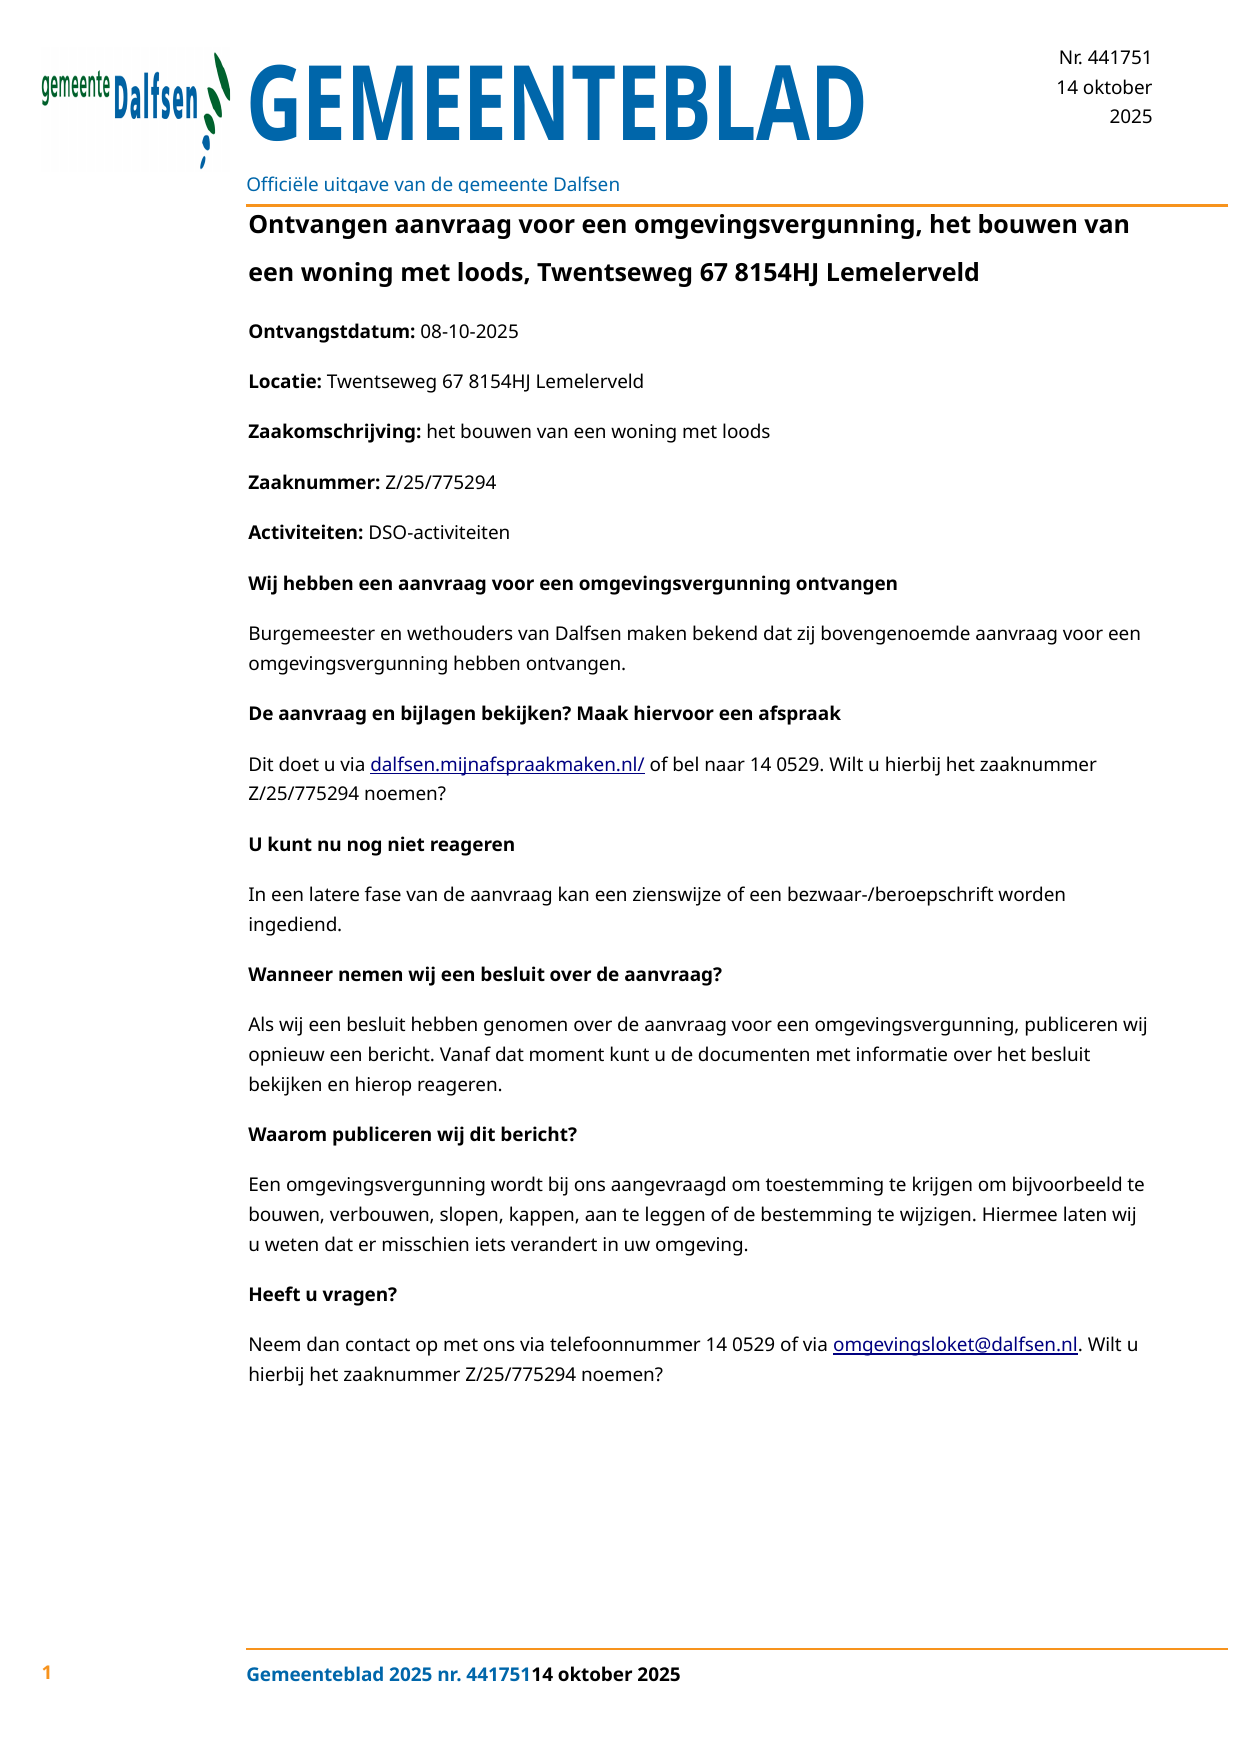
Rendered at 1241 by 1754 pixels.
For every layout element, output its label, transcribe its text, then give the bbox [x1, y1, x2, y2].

picture [41, 47, 231, 172]
text Ontvangstdatum: 08-10-2025 [248, 318, 1152, 344]
text In een latere fase van de aanvraag kan een zienswijze of een bezwaar-/beroepschrift worden ingediend. [248, 881, 1152, 937]
text Dit doet u via dalfsen.mijnafspraakmaken.nl/ of bel naar 14 0529. Wilt u hierbij het zaaknummer Z/25/775294 noemen? [248, 751, 1152, 806]
text Burgemeester en wethouders van Dalfsen maken bekend dat zij bovengenoemde aanvraag voor een omgevingsvergunning hebben ontvangen. [248, 620, 1152, 676]
text Waarom publiceren wij dit bericht? [248, 1121, 1152, 1147]
text Locatie: Twentseweg 67 8154HJ Lemelerveld [248, 368, 1152, 394]
text Wij hebben een aanvraag voor een omgevingsvergunning ontvangen [248, 570, 1152, 596]
text Ontvangen aanvraag voor een omgevingsvergunning, het bouwen van een woning met loods, Twentseweg 67 8154HJ Lemelerveld [248, 207, 1152, 288]
text Zaakomschrijving: het bouwen van een woning met loods [248, 419, 1152, 444]
text Zaaknummer: Z/25/775294 [248, 469, 1152, 495]
text U kunt nu nog niet reageren [248, 831, 1152, 857]
text De aanvraag en bijlagen bekijken? Maak hiervoor een afspraak [248, 700, 1152, 726]
text Als wij een besluit hebben genomen over de aanvraag voor een omgevingsvergunning, publiceren wij opnieuw een bericht. Vanaf dat moment kunt u de documenten met informatie over het besluit bekijken en hierop reageren. [248, 1012, 1152, 1097]
text Wanneer nemen wij een besluit over de aanvraag? [248, 961, 1152, 987]
text Heeft u vragen? [248, 1281, 1152, 1307]
text Activiteiten: DSO-activiteiten [248, 519, 1152, 545]
text Een omgevingsvergunning wordt bij ons aangevraagd om toestemming te krijgen om bijvoorbeeld te bouwen, verbouwen, slopen, kappen, aan te leggen of de bestemming te wijzigen. Hiermee laten wij u weten dat er misschien iets verandert in uw omgeving. [248, 1172, 1152, 1257]
text Neem dan contact op met ons via telefoonnummer 14 0529 of via omgevingsloket@dalfsen.nl. Wilt u hierbij het zaaknummer Z/25/775294 noemen? [248, 1332, 1152, 1387]
